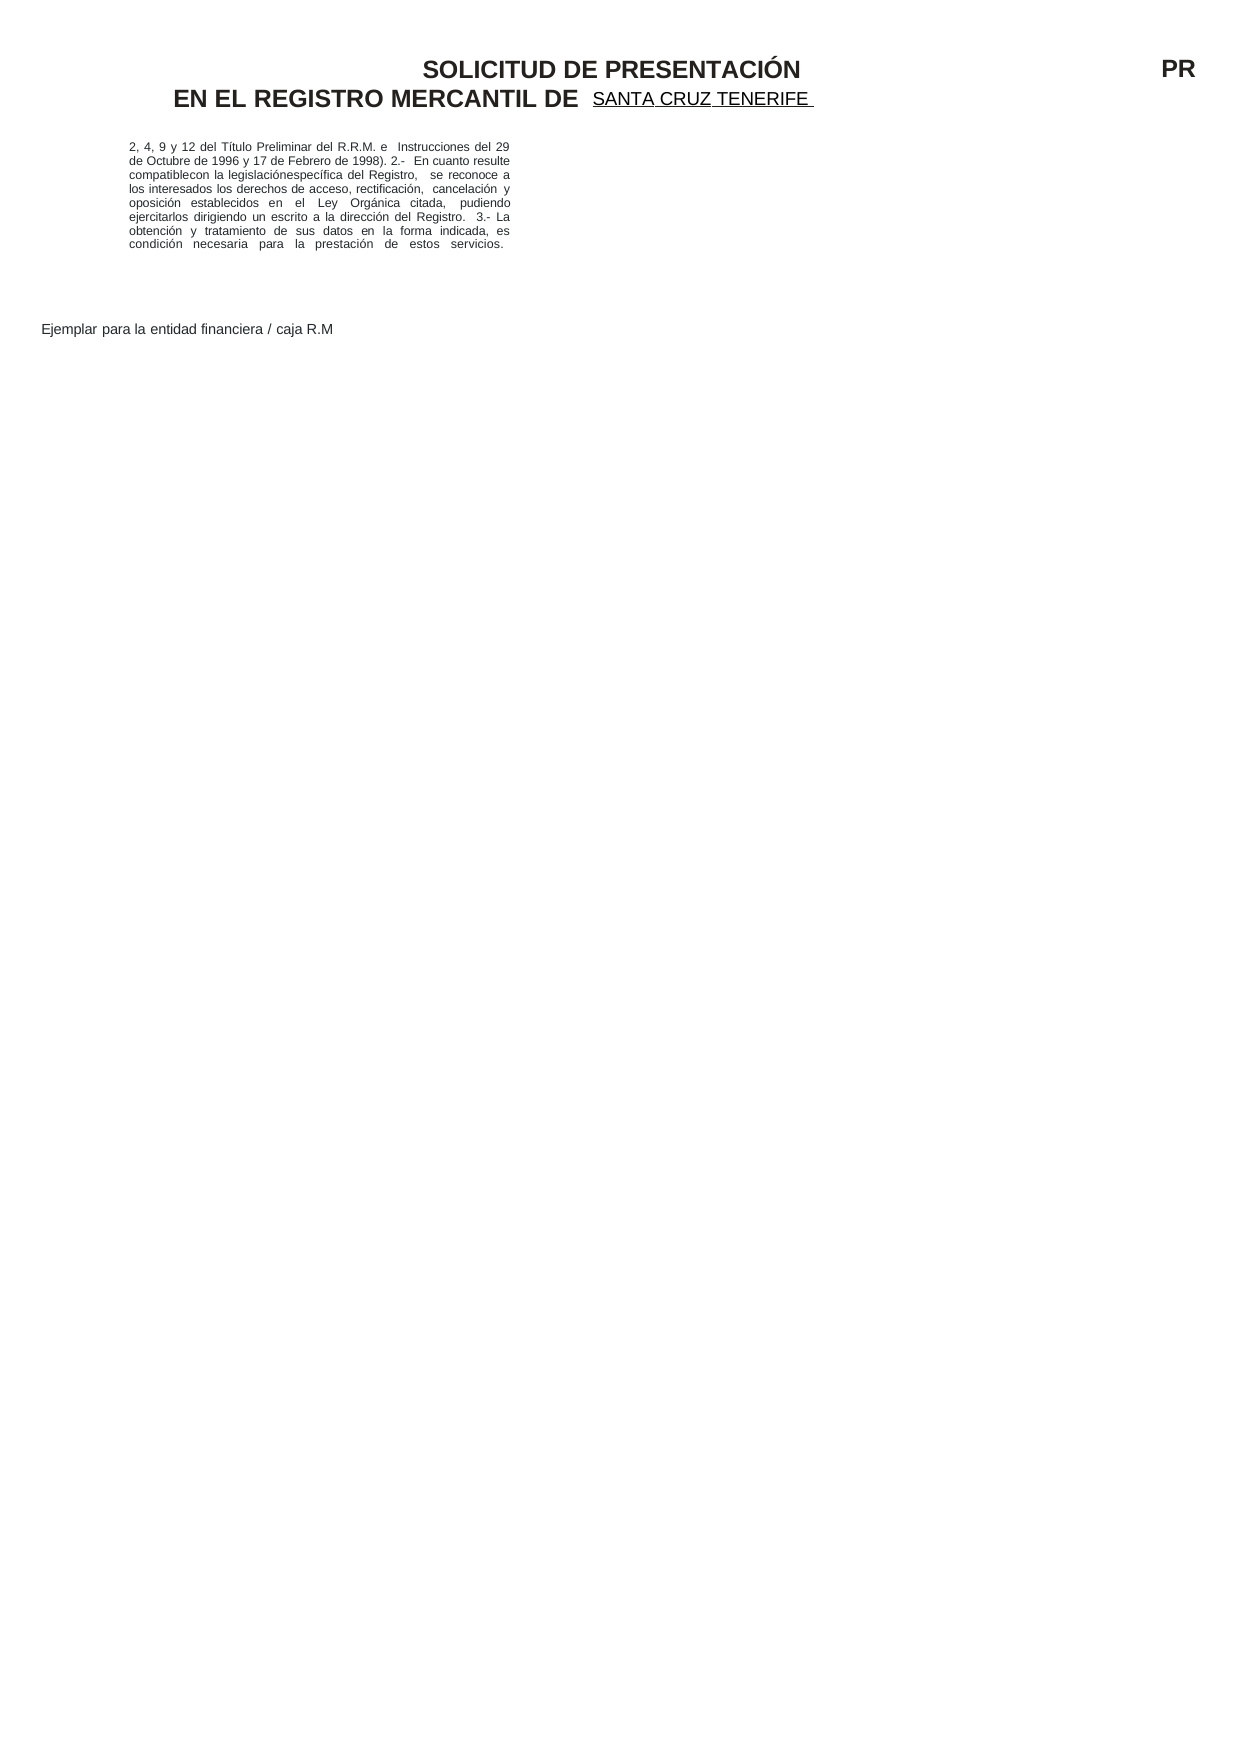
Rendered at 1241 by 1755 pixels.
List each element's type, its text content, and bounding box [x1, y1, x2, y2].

text 2, 4, 9 y 12 del Título Preliminar del R.R.M. e Instrucciones del 29 de Octubre de 1996 y 17 de Febrero de 1998). 2.- En cuanto resulte compatiblecon la legislaciónespecífica del Registro, se reconoce a los interesados los derechos de acceso, rectificación, cancelación y oposición establecidos en el Ley Orgánica citada, pudiendo ejercitarlos dirigiendo un escrito a la dirección del Registro. 3.- La obtención y tratamiento de sus datos en la forma indicada, es condición necesaria para la prestación de estos servicios. [129, 140, 510, 251]
text Ejemplar para la entidad financiera / caja R.M [41, 321, 1241, 337]
